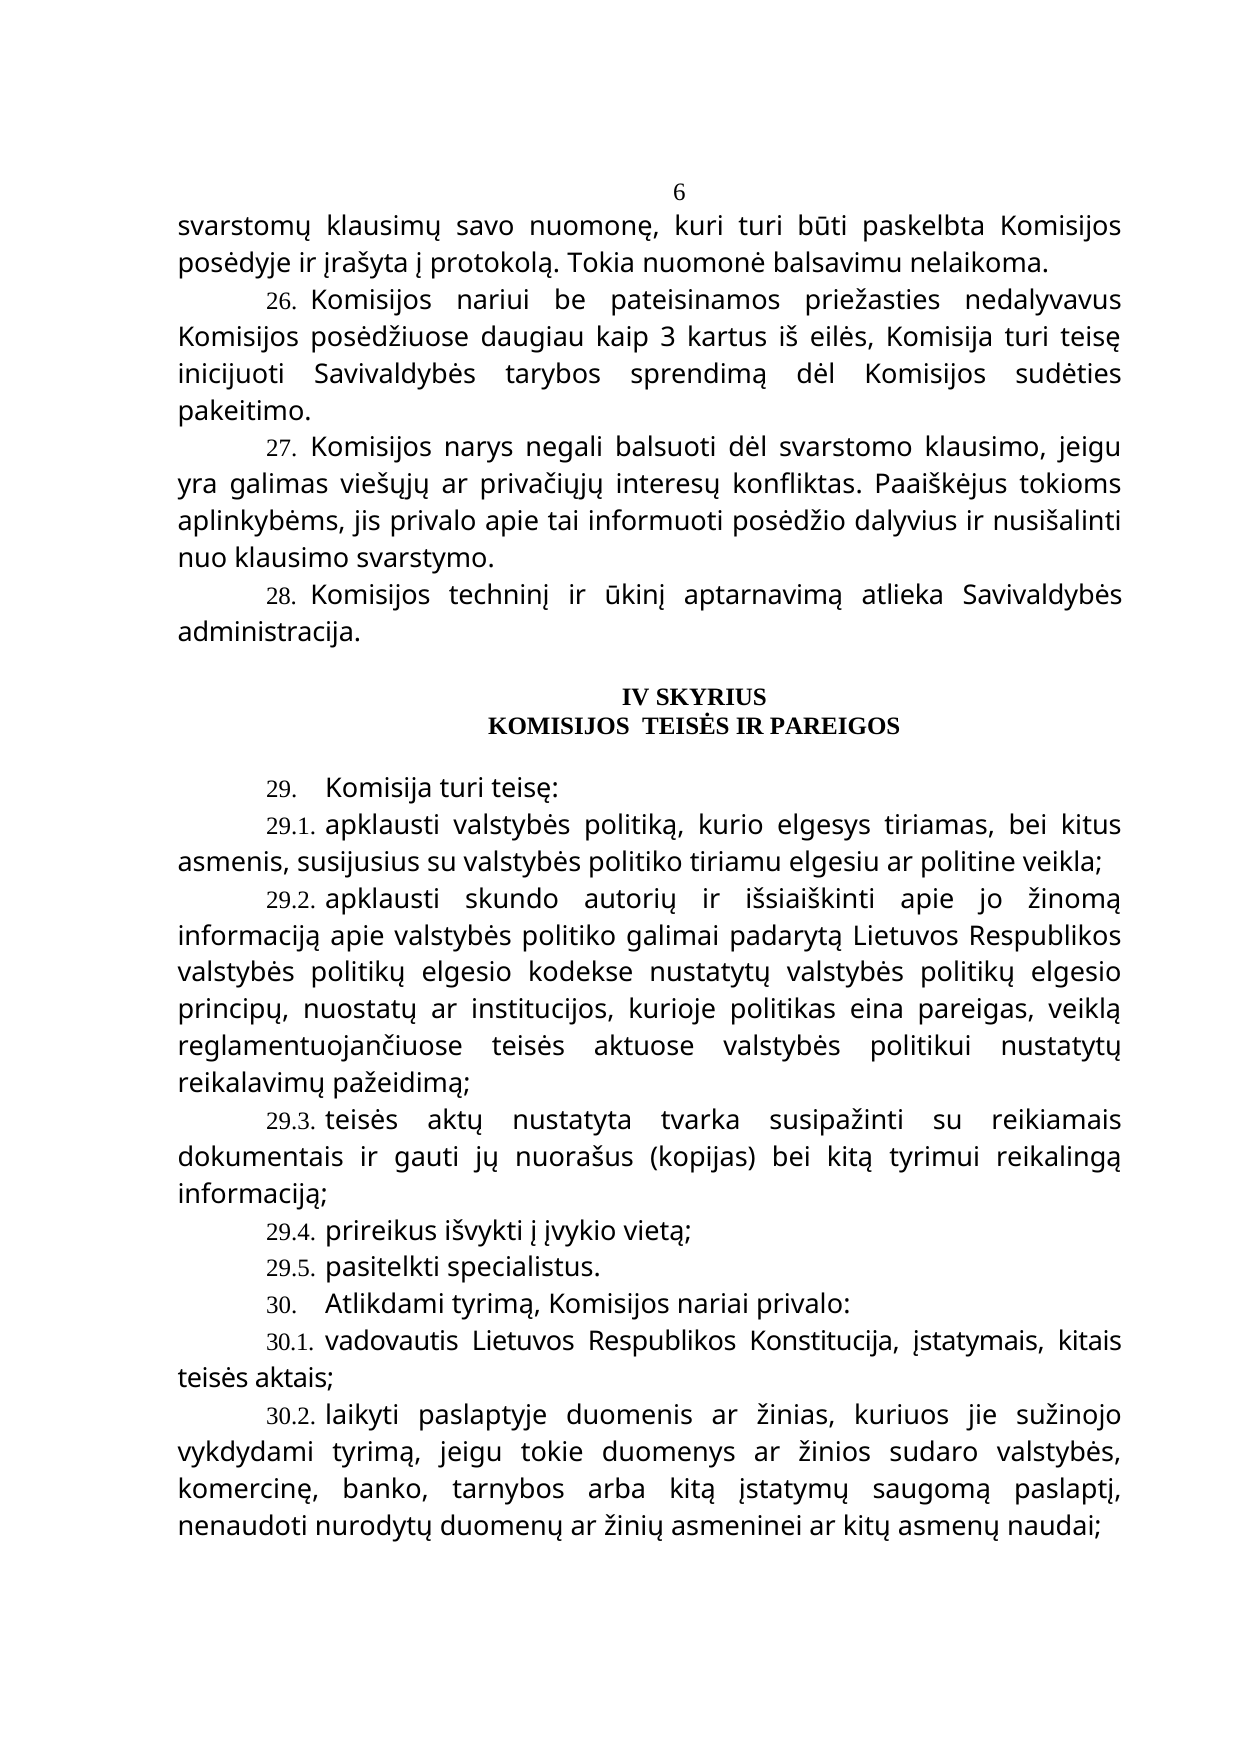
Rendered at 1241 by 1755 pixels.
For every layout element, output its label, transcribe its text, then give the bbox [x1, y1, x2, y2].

text svarstomų klausimų savo nuomonę, kuri turi būti paskelbta Komisijos posėdyje ir įrašyta į protokolą. Tokia nuomonė balsavimu nelaikoma. [177, 207, 1122, 280]
text 29.3. teisės aktų nustatyta tvarka susipažinti su reikiamais dokumentais ir gauti jų nuorašus (kopijas) bei kitą tyrimui reikalingą informaciją; [177, 1100, 1122, 1211]
text 26. Komisijos nariui be pateisinamos priežasties nedalyvavus Komisijos posėdžiuose daugiau kaip 3 kartus iš eilės, Komisija turi teisę inicijuoti Savivaldybės tarybos sprendimą dėl Komisijos sudėties pakeitimo. [177, 280, 1122, 428]
text 30.2. laikyti paslaptyje duomenis ar žinias, kuriuos jie sužinojo vykdydami tyrimą, jeigu tokie duomenys ar žinios sudaro valstybės, komercinę, banko, tarnybos arba kitą įstatymų saugomą paslaptį, nenaudoti nurodytų duomenų ar žinių asmeninei ar kitų asmenų naudai; [177, 1395, 1122, 1543]
text 29.1. apklausti valstybės politiką, kurio elgesys tiriamas, bei kitus asmenis, susijusius su valstybės politiko tiriamu elgesiu ar politine veikla; [177, 805, 1122, 879]
text KOMISIJOS TEISĖS IR PAREIGOS [177, 711, 1122, 740]
text 30.1. vadovautis Lietuvos Respublikos Konstitucija, įstatymais, kitais teisės aktais; [177, 1322, 1122, 1395]
text IV SKYRIUS [177, 682, 1122, 711]
text 27. Komisijos narys negali balsuoti dėl svarstomo klausimo, jeigu yra galimas viešųjų ar privačiųjų interesų konfliktas. Paaiškėjus tokioms aplinkybėms, jis privalo apie tai informuoti posėdžio dalyvius ir nusišalinti nuo klausimo svarstymo. [177, 428, 1122, 575]
text 28. Komisijos techninį ir ūkinį aptarnavimą atlieka Savivaldybės administracija. [177, 575, 1122, 649]
text 29. Komisija turi teisę: [177, 768, 1122, 805]
text 30. Atlikdami tyrimą, Komisijos nariai privalo: [177, 1285, 1122, 1322]
text 29.2. apklausti skundo autorių ir išsiaiškinti apie jo žinomą informaciją apie valstybės politiko galimai padarytą Lietuvos Respublikos valstybės politikų elgesio kodekse nustatytų valstybės politikų elgesio principų, nuostatų ar institucijos, kurioje politikas eina pareigas, veiklą reglamentuojančiuose teisės aktuose valstybės politikui nustatytų reikalavimų pažeidimą; [177, 879, 1122, 1100]
text 29.4. prireikus išvykti į įvykio vietą; [177, 1211, 1122, 1248]
text 29.5. pasitelkti specialistus. [177, 1248, 1122, 1285]
